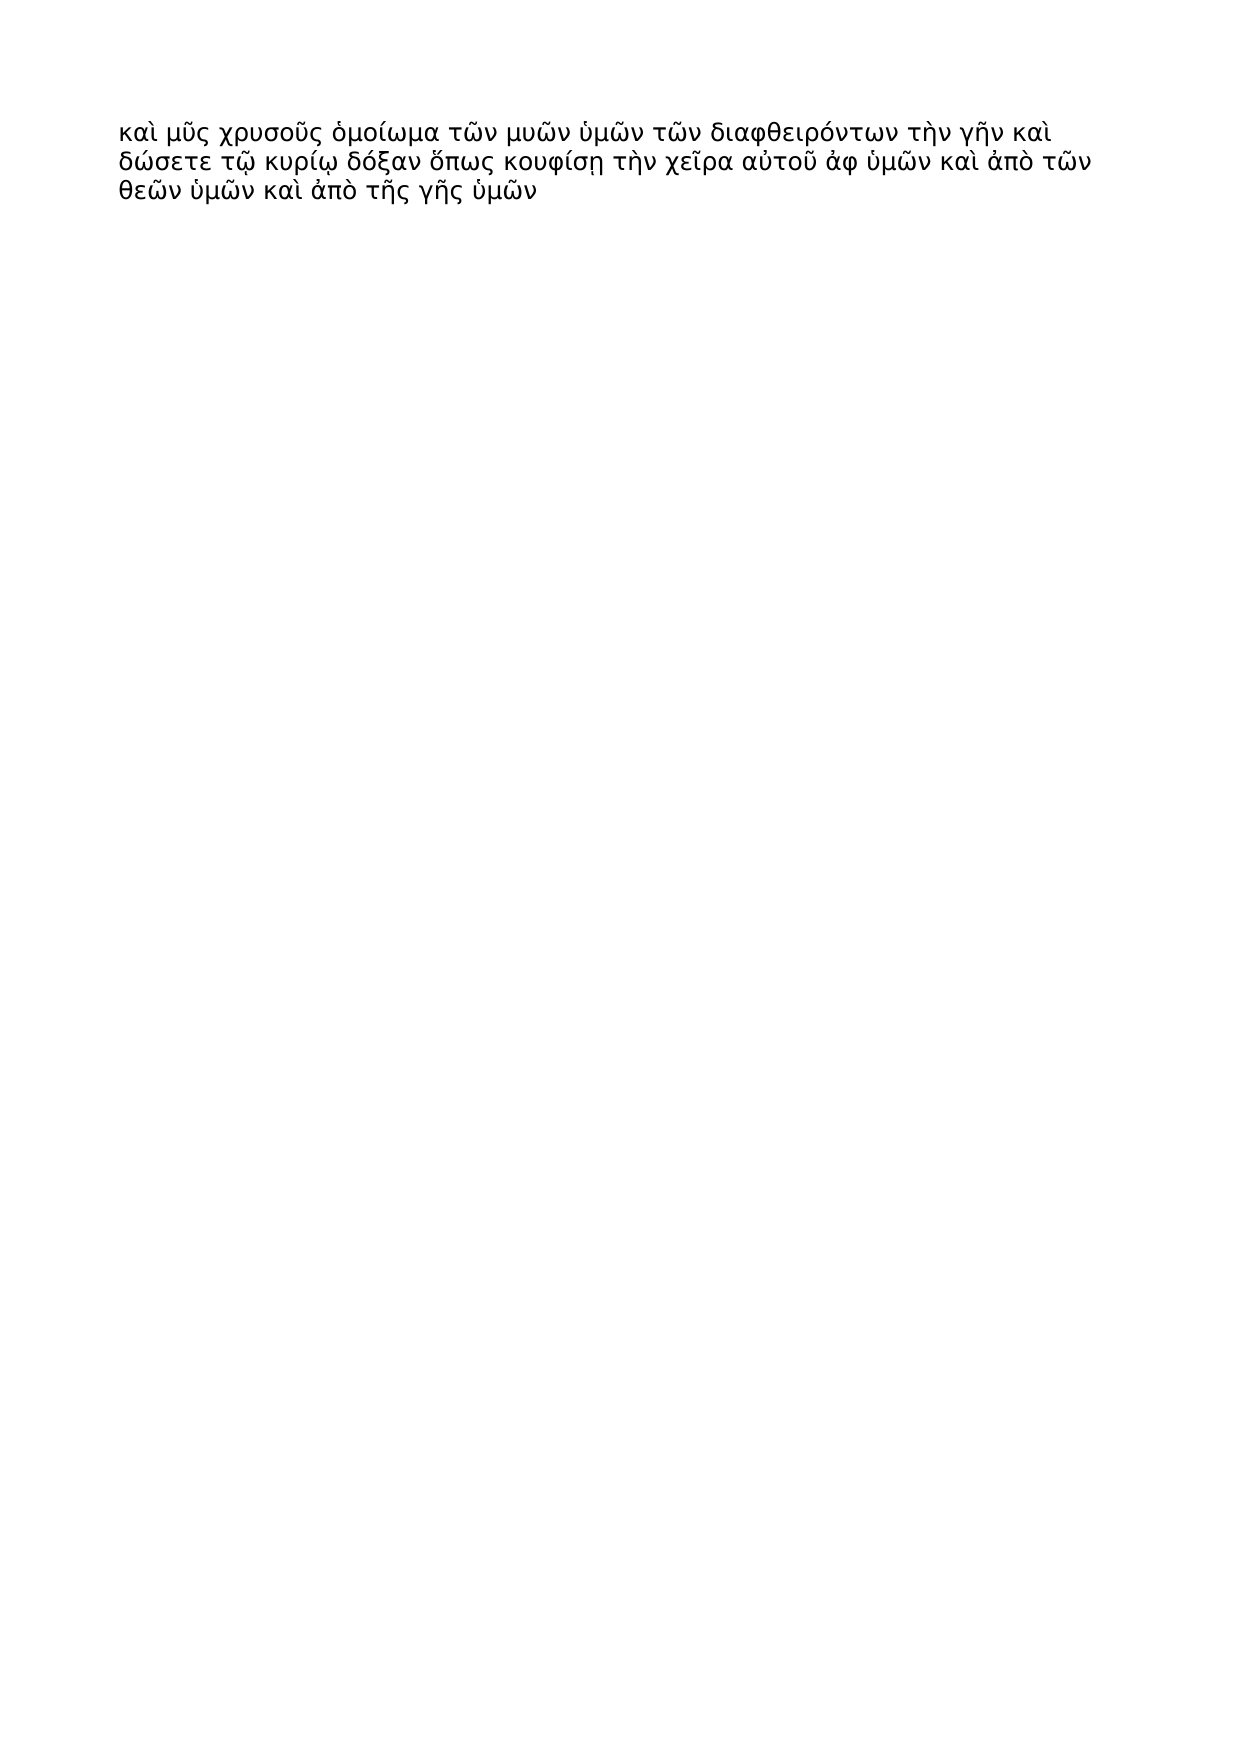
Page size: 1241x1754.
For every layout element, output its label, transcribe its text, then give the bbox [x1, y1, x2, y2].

text καὶ μῦς χρυσοῦς ὁμοίωμα τῶν μυῶν ὑμῶν τῶν διαφθειρόντων τὴν γῆν καὶ δώσετε τῷ κυρίῳ δόξαν ὅπως κουφίσῃ τὴν χεῖρα αὐτοῦ ἀφ ὑμῶν καὶ ἀπὸ τῶν θεῶν ὑμῶν καὶ ἀπὸ τῆς γῆς ὑμῶν [118, 118, 1122, 206]
